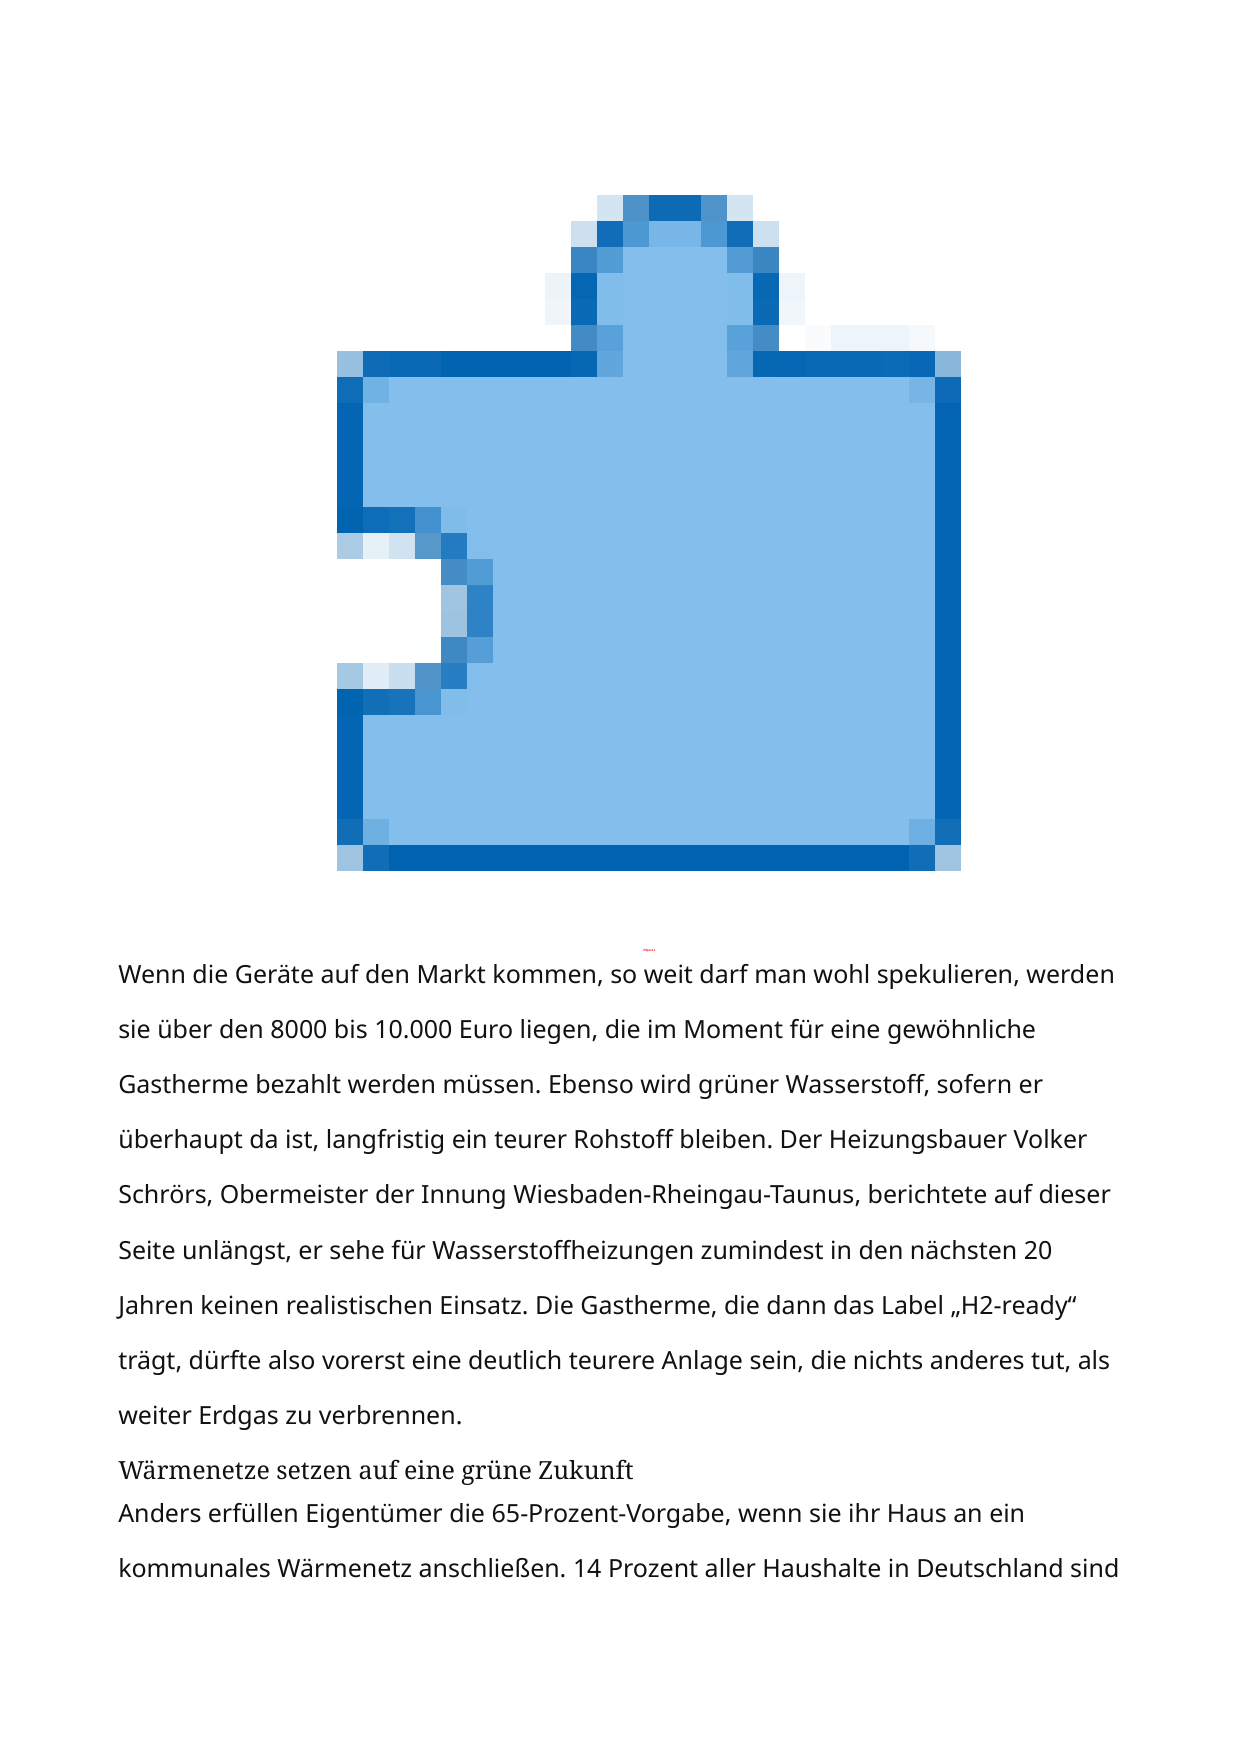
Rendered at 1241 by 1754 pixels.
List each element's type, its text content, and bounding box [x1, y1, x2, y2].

subtitle Wärmenetze setzen auf eine grüne Zukunft [118, 1453, 1122, 1487]
text Anders erfüllen Eigentümer die 65-Prozent-Vorgabe, wenn sie ihr Haus an ein kommunales Wärmenetz anschließen. 14 Prozent aller Haushalte in Deutschland sind [118, 1495, 1122, 1584]
text Wenn die Geräte auf den Markt kommen, so weit darf man wohl spekulieren, werden sie über den 8000 bis 10.000 Euro liegen, die im Moment für eine gewöhnliche Gastherme bezahlt werden müssen. Ebenso wird grüner Wasserstoff, sofern er überhaupt da ist, langfristig ein teurer Rohstoff bleiben. Der Heizungsbauer Volker Schrörs, Obermeister der Innung Wiesbaden-Rheingau-Taunus, berichtete auf dieser Seite unlängst, er sehe für Wasserstoffheizungen zumindest in den nächsten 20 Jahren keinen realistischen Einsatz. Die Gastherme, die dann das Label „H2-ready“ trägt, dürfte also vorerst eine deutlich teurere Anlage sein, die nichts anderes tut, als weiter Erdgas zu verbrennen. [118, 957, 1122, 1432]
